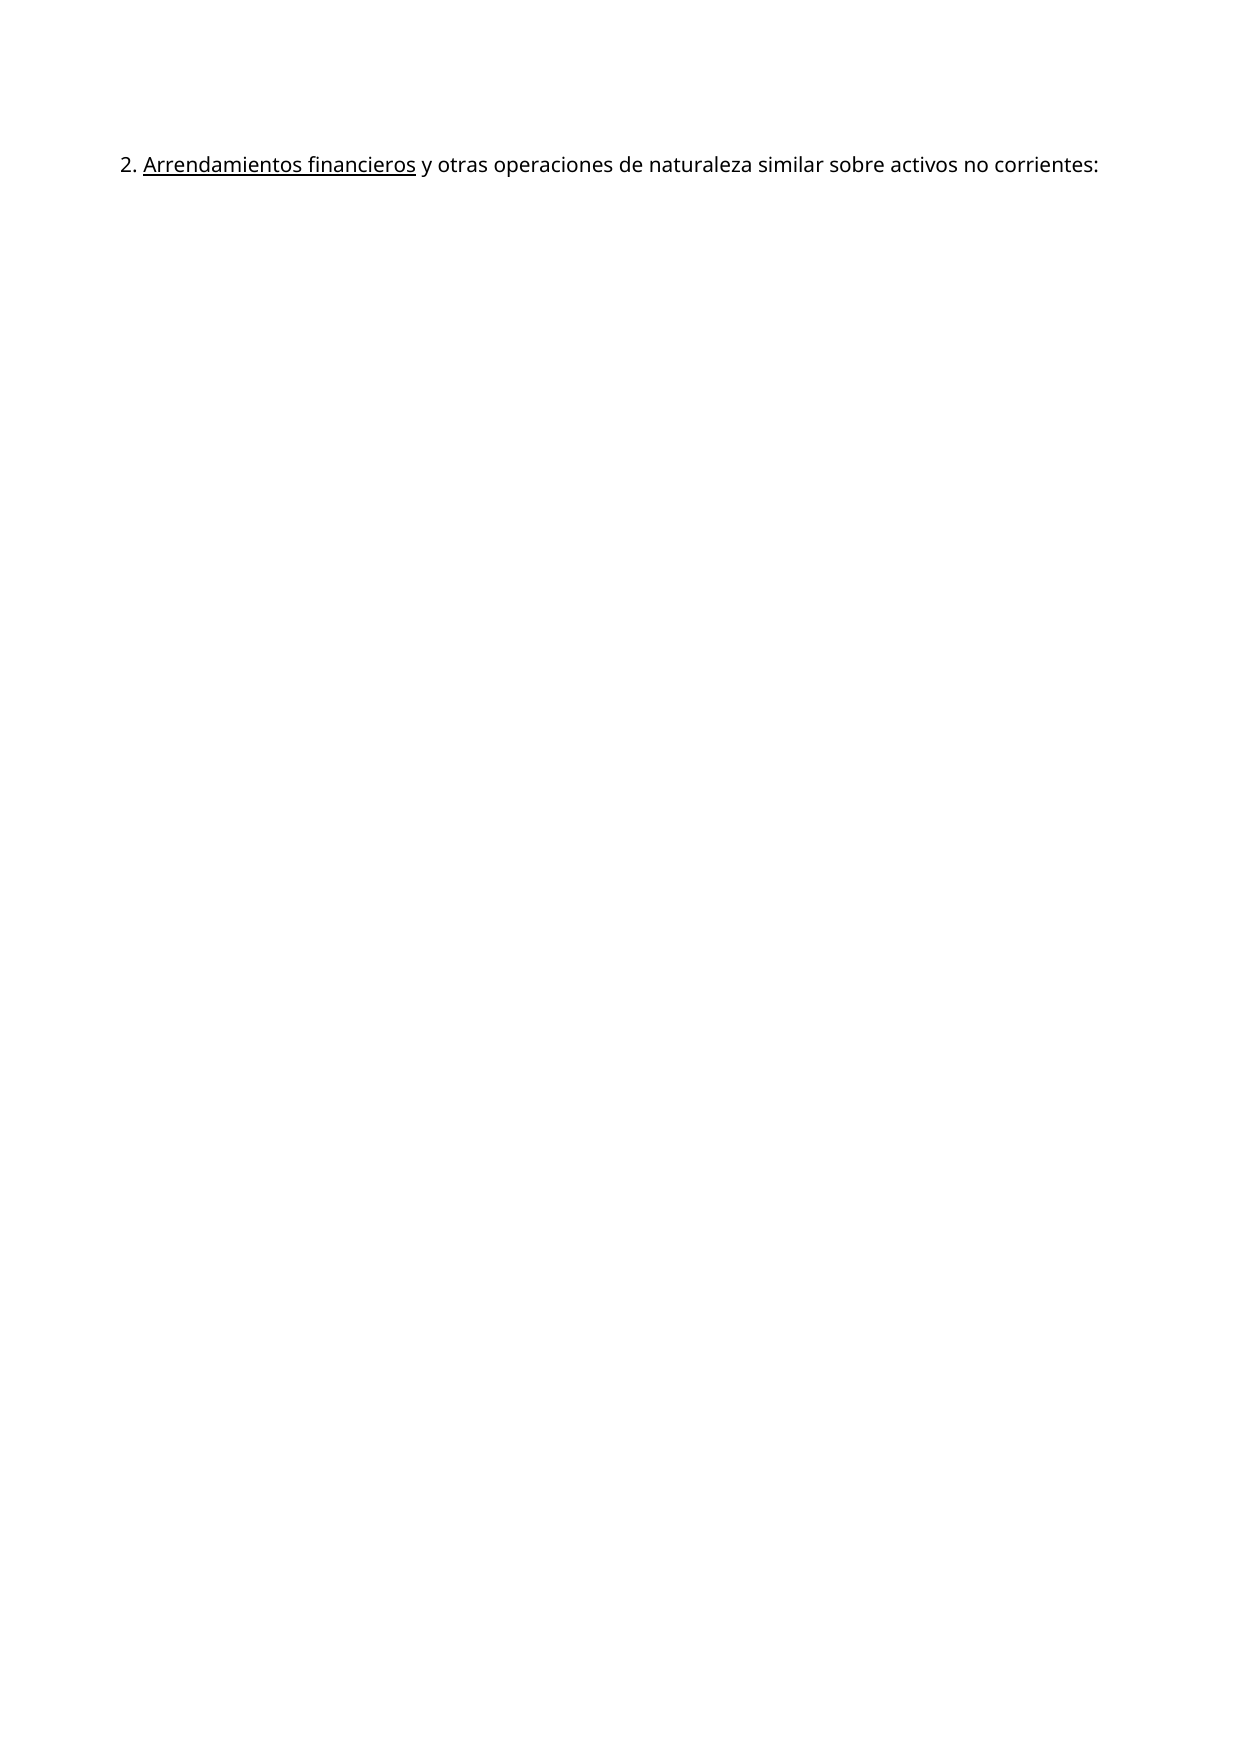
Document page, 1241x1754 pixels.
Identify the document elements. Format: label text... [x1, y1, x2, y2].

list Arrendamientos financieros y otras operaciones de naturaleza similar sobre activos no corrientes: [120, 150, 1134, 178]
